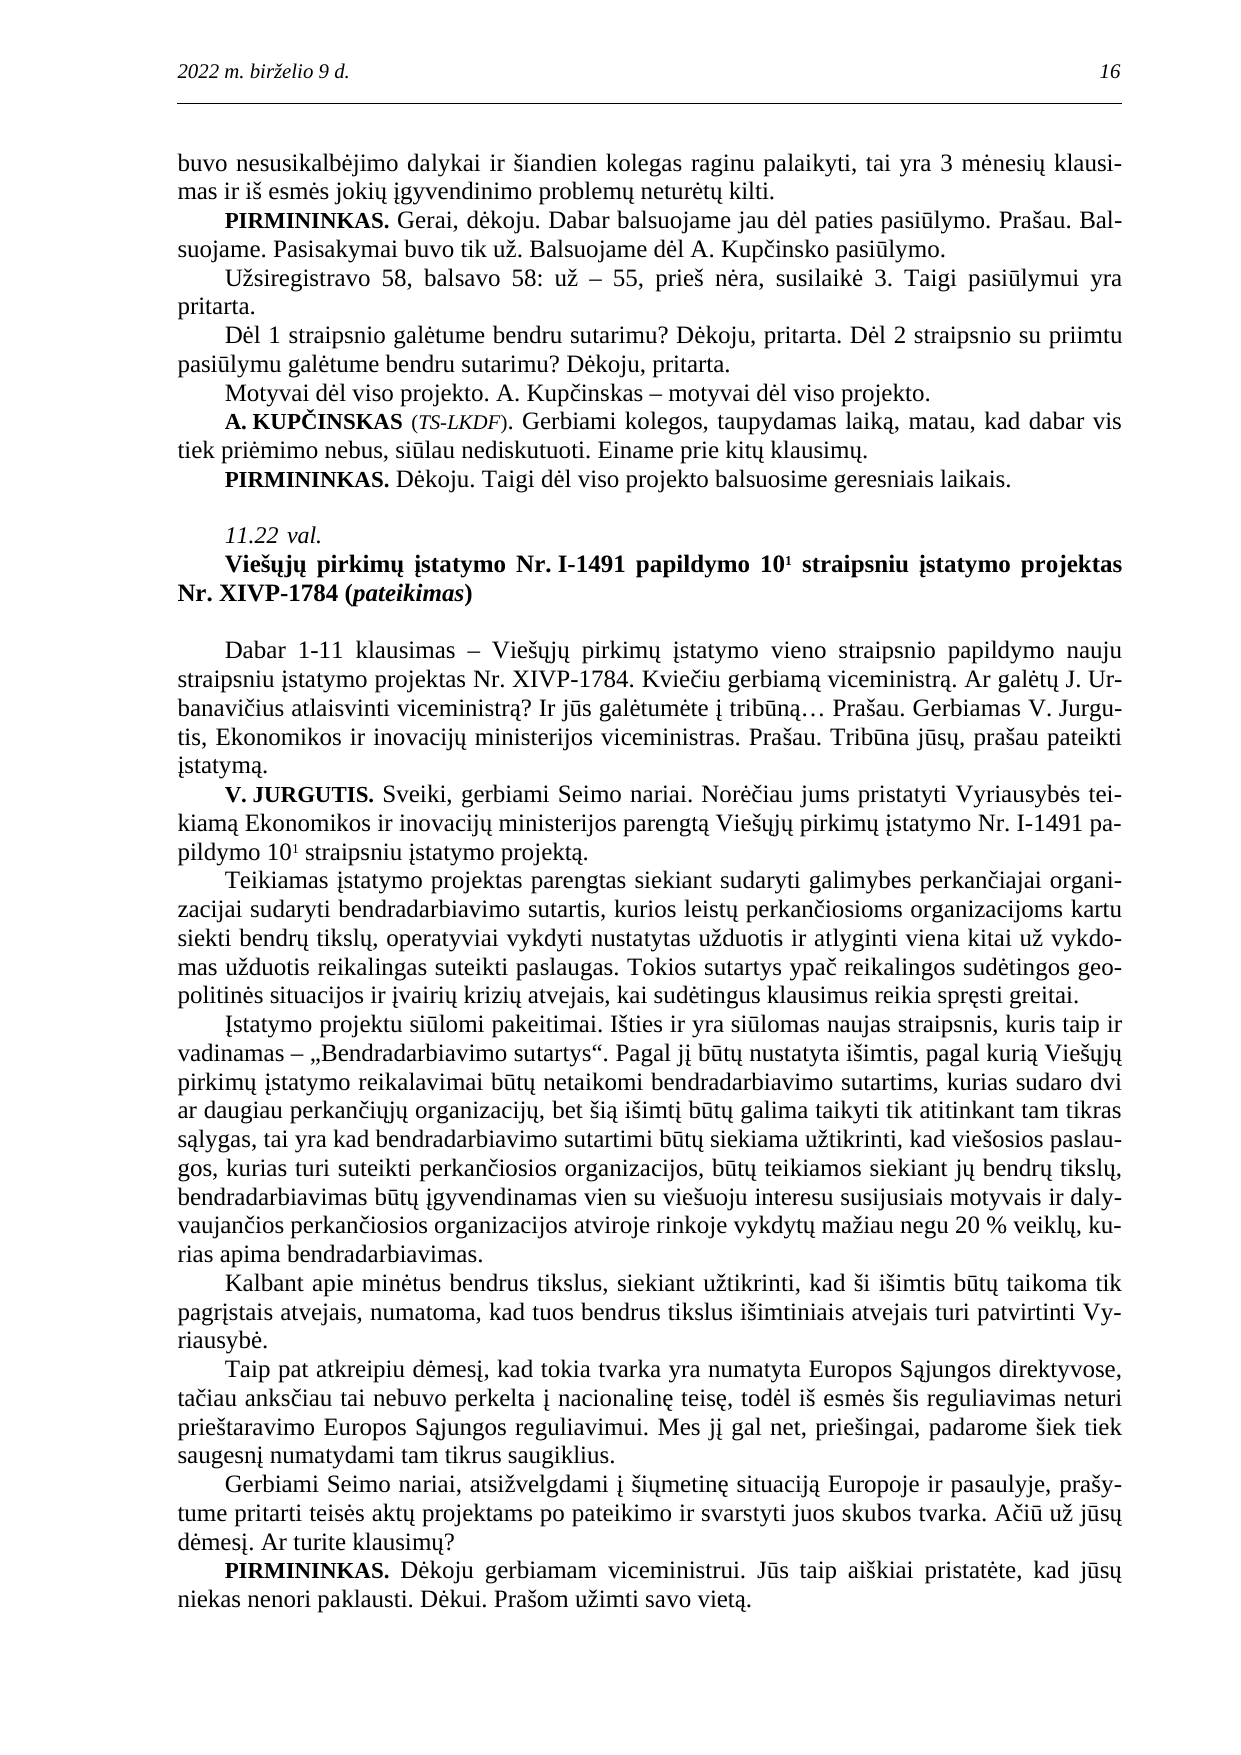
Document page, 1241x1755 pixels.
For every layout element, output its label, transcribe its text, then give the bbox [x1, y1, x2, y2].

text Kal­bant apie mi­nė­tus ben­drus tiks­lus, sie­kiant už­tik­rin­ti, kad ši iš­im­tis bū­tų tai­ko­ma tik pa­grįs­tais at­ve­jais, nu­ma­to­ma, kad tuos ben­drus tiks­lus iš­im­ti­niais at­ve­jais tu­ri pa­tvir­tin­ti Vy­riau­sy­bė. [177, 1268, 1122, 1354]
text Tei­kia­mas įsta­ty­mo pro­jek­tas pa­reng­tas sie­kiant su­da­ry­ti ga­li­my­bes per­kan­čia­jai or­ga­ni­za­ci­jai su­da­ry­ti ben­dra­dar­bia­vi­mo su­tar­tis, ku­rios leis­tų per­kan­čio­sioms or­ga­ni­za­ci­joms kar­tu siek­ti ben­drų tiks­lų, ope­ra­ty­viai vyk­dy­ti nu­sta­ty­tas už­duo­tis ir at­ly­gin­ti vie­na ki­tai už vyk­do­mas už­duo­tis rei­ka­lin­gas su­teik­ti pa­slau­gas. To­kios su­tar­tys ypač rei­ka­lin­gos su­dė­tin­gos ge­o­po­li­ti­nės si­tu­a­ci­jos ir įvai­rių kri­zių at­ve­jais, kai su­dė­tin­gus klau­si­mus rei­kia spręs­ti grei­tai. [177, 865, 1122, 1009]
text 11.22 val. [224, 521, 1122, 549]
text PIRMININKAS. Ge­rai, dė­ko­ju. Da­bar bal­suo­ja­me jau dėl pa­ties pa­siū­ly­mo. Pra­šau. Bal­suo­ja­me. Pa­si­sa­ky­mai bu­vo tik už. Bal­suo­ja­me dėl A. Kup­čins­ko pa­siū­ly­mo. [177, 205, 1122, 263]
text bu­vo ne­su­si­kal­bė­ji­mo da­ly­kai ir šian­dien ko­le­gas ra­gi­nu pa­lai­ky­ti, tai yra 3 mė­ne­sių klau­si­mas ir iš es­mės jo­kių įgy­ven­di­ni­mo pro­ble­mų ne­tu­rė­tų kil­ti. [177, 148, 1122, 205]
text A. KUPČINSKAS (TS-LKDF). Ger­bia­mi ko­le­gos, tau­py­da­mas lai­ką, ma­tau, kad da­bar vis tiek pri­ėmi­mo ne­bus, siū­lau ne­dis­ku­tuo­ti. Ei­na­me prie ki­tų klau­si­mų. [177, 406, 1122, 464]
text Ger­bia­mi Sei­mo na­riai, at­si­žvelg­da­mi į šių­me­ti­nę si­tu­a­ci­ją Eu­ro­po­je ir pa­sau­ly­je, pra­šy­tu­me pri­tar­ti tei­sės ak­tų pro­jek­tams po pa­tei­ki­mo ir svars­ty­ti juos sku­bos tvar­ka. Ačiū už jū­sų dė­me­sį. Ar tu­ri­te klau­si­mų? [177, 1469, 1122, 1555]
text Mo­ty­vai dėl vi­so pro­jek­to. A. Kup­čins­kas – mo­ty­vai dėl vi­so pro­jek­to. [177, 378, 1122, 406]
text PIRMININKAS. Dė­ko­ju ger­bia­mam vi­ce­mi­nist­rui. Jūs taip aiš­kiai pri­sta­tė­te, kad jū­sų nie­kas ne­no­ri pa­klaus­ti. Dė­kui. Pra­šom už­im­ti sa­vo vie­tą. [177, 1555, 1122, 1613]
text V. JURGUTIS. Svei­ki, ger­bia­mi Sei­mo na­riai. No­rė­čiau jums pri­sta­ty­ti Vy­riau­sy­bės tei­kia­mą Eko­no­mi­kos ir ino­va­ci­jų mi­nis­te­ri­jos pa­reng­tą Vie­šų­jų pir­ki­mų įsta­ty­mo Nr. I-1491 pa­pil­dy­mo 101 straips­niu įsta­ty­mo pro­jek­tą. [177, 779, 1122, 865]
text Taip pat at­krei­piu dė­me­sį, kad to­kia tvar­ka yra nu­ma­ty­ta Eu­ro­pos Są­jun­gos di­rek­ty­vo­se, ta­čiau anks­čiau tai ne­bu­vo per­kel­ta į na­cio­na­li­nę tei­sę, to­dėl iš es­mės šis re­gu­lia­vi­mas ne­tu­ri prieš­ta­ra­vi­mo Eu­ro­pos Są­jun­gos re­gu­lia­vi­mui. Mes jį gal net, prie­šin­gai, pa­da­ro­me šiek tiek sau­ges­nį nu­ma­ty­da­mi tam tik­rus sau­gik­lius. [177, 1354, 1122, 1469]
text Vie­šų­jų pir­ki­mų įsta­ty­mo Nr. I-1491 pa­pil­dy­mo 101 straips­niu įsta­ty­mo pro­jek­tas Nr. XIVP-1784 (pa­tei­ki­mas) [177, 549, 1122, 607]
text Už­si­re­gist­ra­vo 58, bal­sa­vo 58: už – 55, prieš nė­ra, su­si­lai­kė 3. Tai­gi pa­siū­ly­mui yra pritar­ta. [177, 263, 1122, 320]
text PIRMININKAS. Dė­ko­ju. Tai­gi dėl vi­so pro­jek­to bal­suo­si­me ge­res­niais lai­kais. [177, 464, 1122, 493]
text Įsta­ty­mo pro­jek­tu siū­lo­mi pa­kei­ti­mai. Iš­ties ir yra siū­lo­mas nau­jas straips­nis, ku­ris taip ir va­di­namas – „Ben­dra­dar­bia­vi­mo su­tar­tys“. Pa­gal jį bū­tų nu­sta­ty­ta iš­im­tis, pa­gal ku­rią Vie­šų­jų pir­ki­mų įsta­ty­mo rei­ka­la­vi­mai bū­tų ne­tai­ko­mi ben­dra­dar­bia­vi­mo su­tar­tims, ku­rias su­da­ro dvi ar dau­giau per­kan­čių­jų or­ga­ni­za­ci­jų, bet šią iš­im­tį bū­tų ga­li­ma tai­ky­ti tik ati­tin­kant tam tik­ras są­ly­gas, tai yra kad ben­dra­dar­bia­vi­mo su­tar­ti­mi bū­tų sie­kia­ma už­tik­rin­ti, kad vie­šo­sios pa­slau­gos, ku­rias tu­ri su­teik­ti per­kan­čio­sios or­ga­ni­za­ci­jos, bū­tų tei­kia­mos sie­kiant jų ben­drų tiks­lų, ben­dra­dar­bia­vi­mas bū­tų įgy­ven­di­na­mas vien su vie­šuo­ju in­te­re­su su­si­ju­siais mo­ty­vais ir da­ly­vau­jan­čio­s per­kan­čio­sios or­ga­ni­za­ci­jos at­vi­ro­je rin­ko­je vyk­dy­tų ma­žiau ne­gu 20 % veik­lų, ku­rias ap­ima ben­dra­dar­bia­vi­mas. [177, 1009, 1122, 1268]
text Da­bar 1-11 klau­si­mas – Vie­šų­jų pir­ki­mų įsta­ty­mo vie­no straips­nio pa­pil­dy­mo nau­ju straips­niu įsta­ty­mo pro­jek­tas Nr. XIVP-1784. Kvie­čiu ger­bia­mą vi­ce­mi­nist­rą. Ar ga­lė­tų J. Ur­ba­na­vi­čius at­lais­vin­ti vi­ce­mi­nist­rą? Ir jūs ga­lė­tu­mė­te į tri­bū­ną… Pra­šau. Ger­bia­mas V. Jur­gu­tis, Eko­no­mi­kos ir ino­va­ci­jų mi­nis­te­ri­jos vi­ce­mi­nist­ras. Pra­šau. Tri­bū­na jū­sų, pra­šau pa­teik­ti įsta­ty­mą. [177, 635, 1122, 779]
text Dėl 1 straips­nio ga­lė­tu­me ben­dru su­ta­ri­mu? Dė­ko­ju, pri­tar­ta. Dėl 2 straips­nio su pri­im­tu pa­siū­ly­mu ga­lė­tu­me ben­dru su­ta­ri­mu? Dė­ko­ju, pri­tar­ta. [177, 320, 1122, 378]
